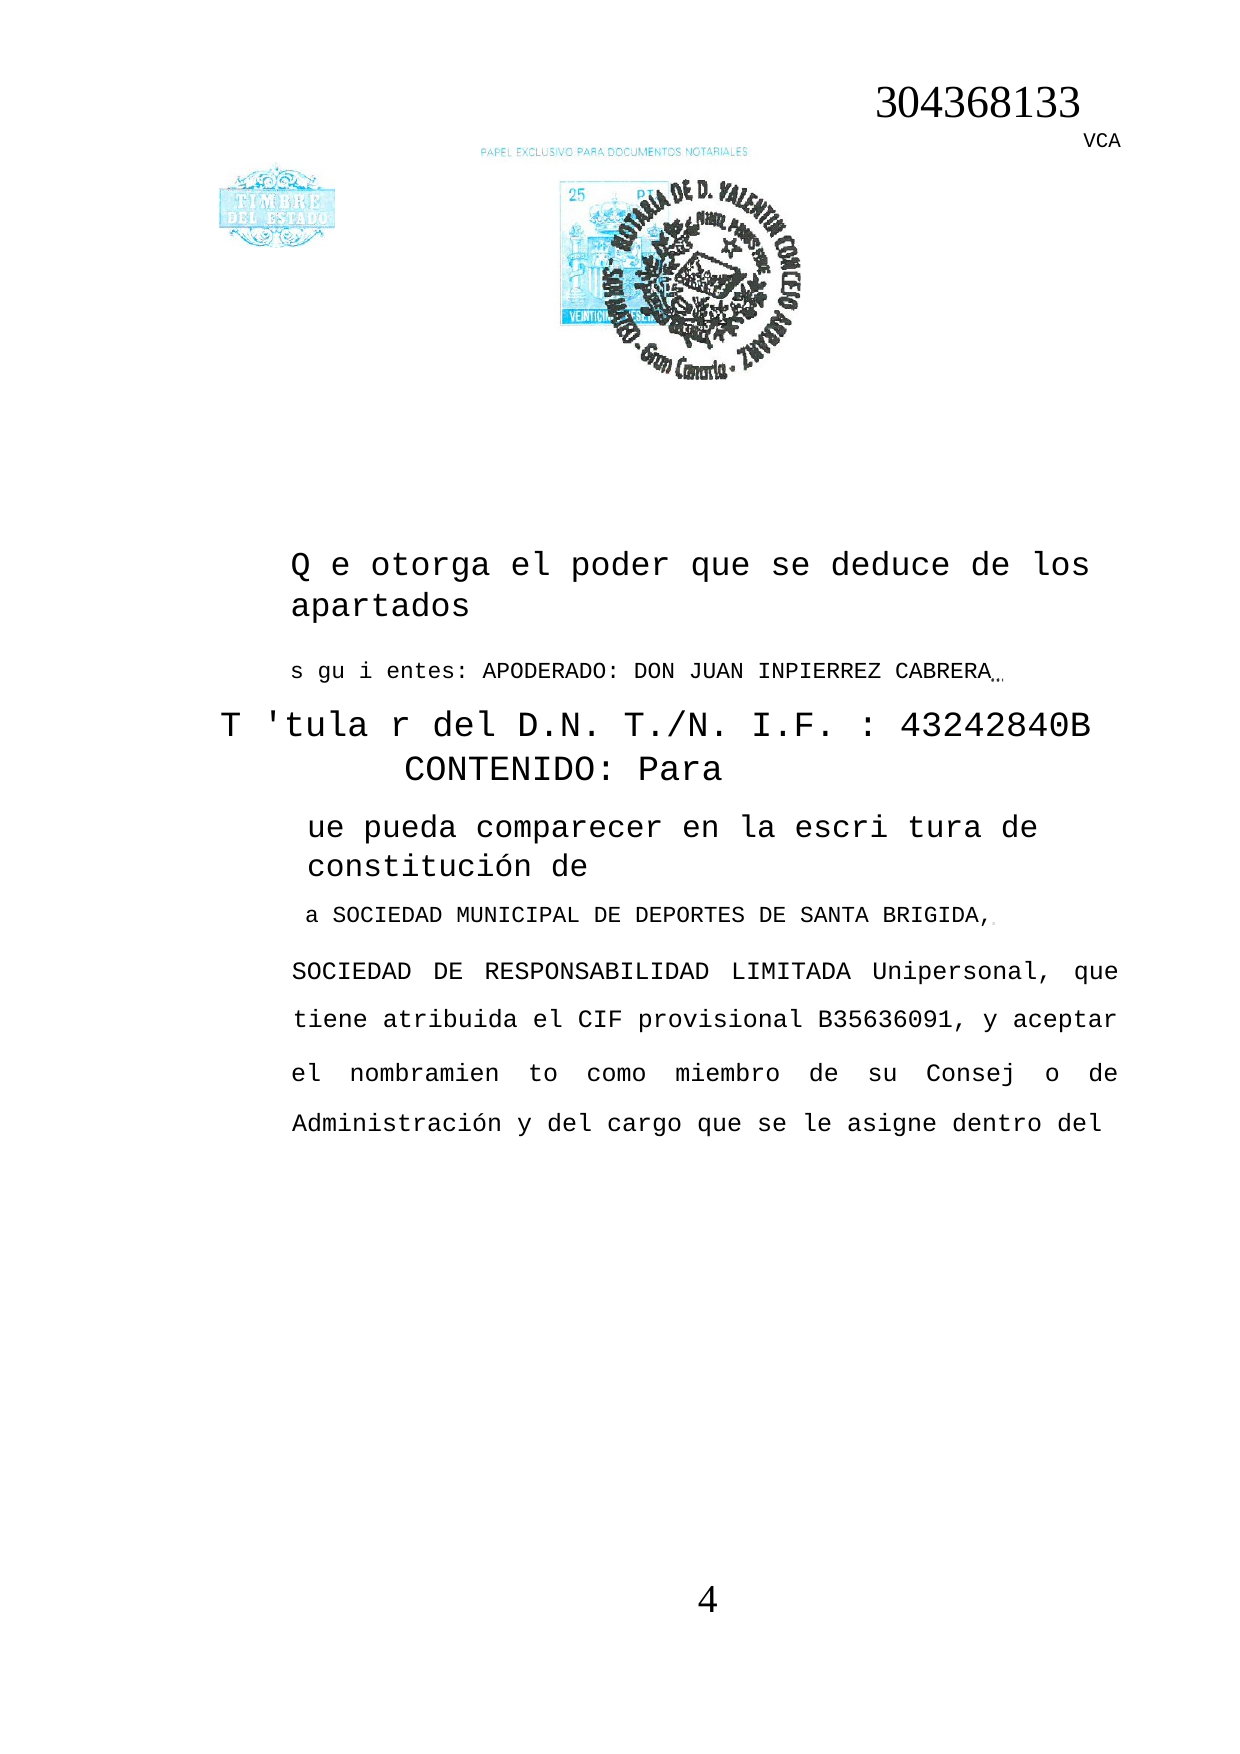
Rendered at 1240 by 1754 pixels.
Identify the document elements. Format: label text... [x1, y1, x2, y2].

text el nombramien to como miembro de su Consej o de Administración y del cargo que se le asigne dentro del [291, 1060, 1119, 1139]
subtitle Q e otorga el poder que se deduce de los apartados [290, 547, 1121, 627]
subtitle T 'tula r del D.N. T./N. I.F. : 43242840B CONTENIDO: Para [219, 704, 1121, 791]
subtitle ue pueda comparecer en la escri tura de constitución de [307, 811, 1121, 886]
text VCA [219, 128, 1121, 379]
text SOCIEDAD DE RESPONSABILIDAD LIMITADA Unipersonal, que tiene atribuida el CIF provisional B35636091, y aceptar [292, 959, 1119, 1034]
text s gu i entes: APODERADO: DON JUAN INPIERREZ CABRERA [290, 659, 1121, 683]
text a SOCIEDAD MUNICIPAL DE DEPORTES DE SANTA BRIGIDA, [305, 903, 1121, 927]
